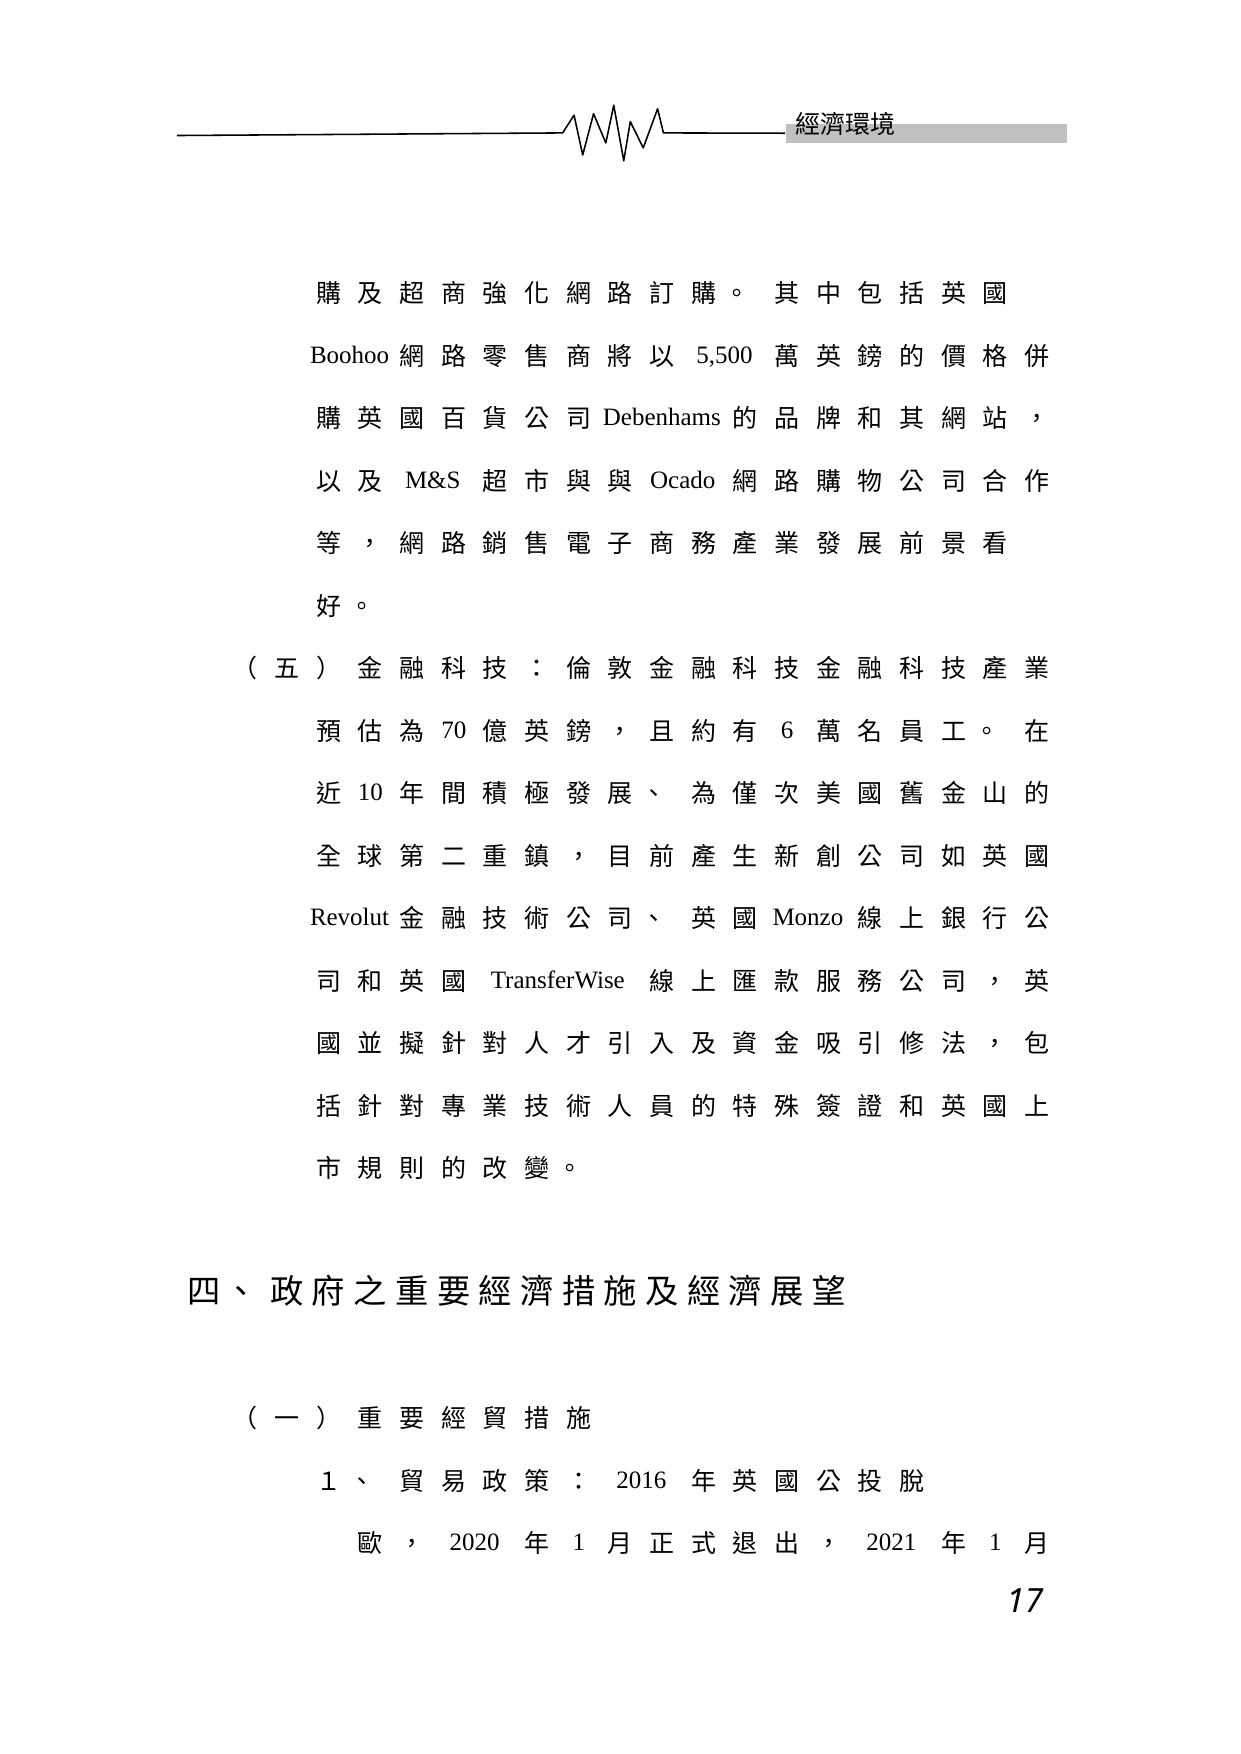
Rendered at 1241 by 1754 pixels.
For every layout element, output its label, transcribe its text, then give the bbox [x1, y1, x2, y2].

text 購及超商強化網路訂購。其中包括英國Boohoo網路零售商將以5,500萬英鎊的價格併購英國百貨公司Debenhams的品牌和其網站，以及M&S超市與與Ocado網路購物公司合作等，網路銷售電子商務產業發展前景看好。 [207, 250, 1058, 625]
text （一）重要經貿措施 [207, 1375, 1058, 1438]
text （五）金融科技：倫敦金融科技金融科技產業預估為70億英鎊，且約有6萬名員工。在近10年間積極發展、為僅次美國舊金山的全球第二重鎮，目前產生新創公司如英國Revolut金融技術公司、英國Monzo線上銀行公司和英國TransferWise線上匯款服務公司，英國並擬針對人才引入及資金吸引修法，包括針對專業技術人員的特殊簽證和英國上市規則的改變。 [207, 625, 1058, 1188]
text １、貿易政策：2016年英國公投脫歐，2020年1月正式退出，2021年1月 [281, 1438, 1058, 1563]
text 四、政府之重要經濟措施及經濟展望 [183, 1250, 1058, 1313]
